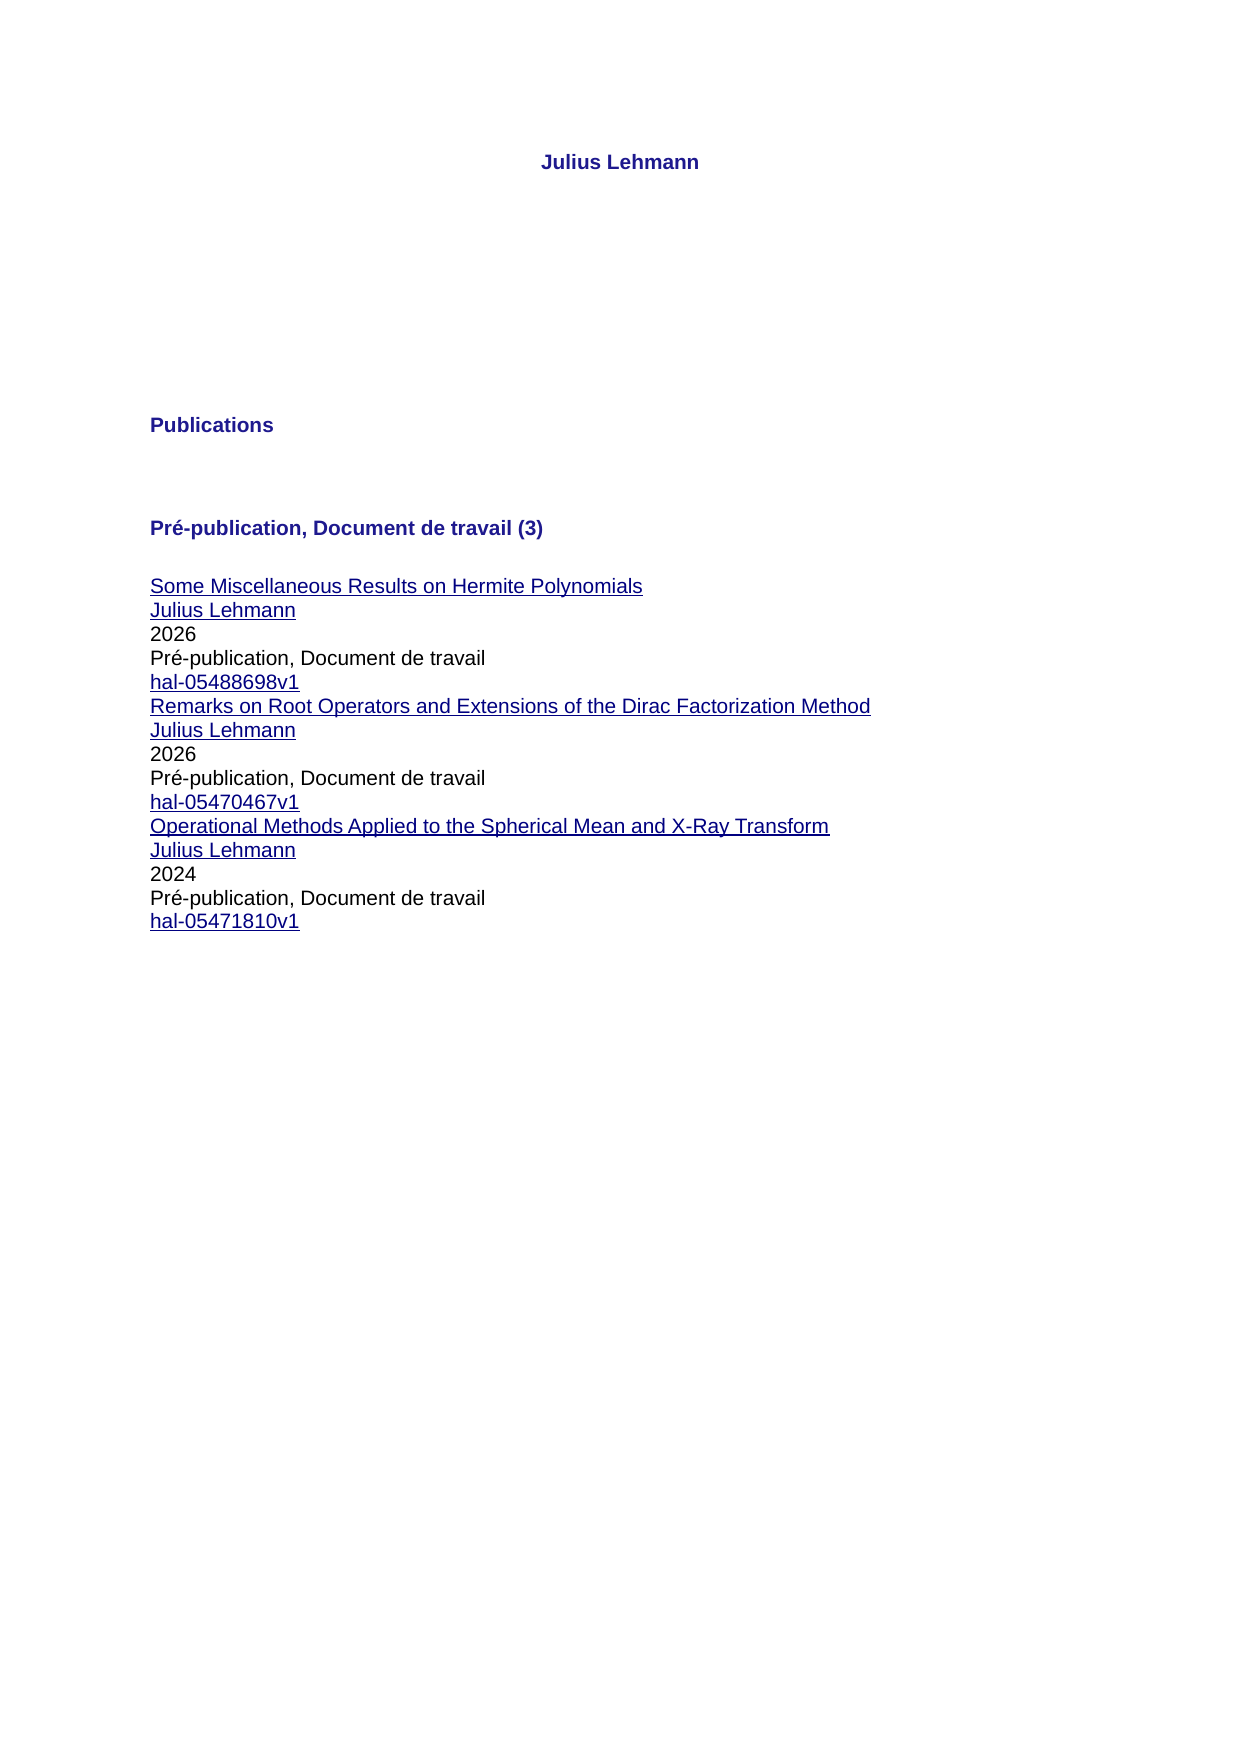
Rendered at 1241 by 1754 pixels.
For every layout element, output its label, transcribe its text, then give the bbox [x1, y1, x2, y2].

subtitle Pré-publication, Document de travail (3) [150, 516, 1090, 539]
table_cell Operational Methods Applied to the Spherical Mean and X-Ray Transform Julius Lehmann 2024 Pré-publication, Document de travail hal-05471810v1 [150, 814, 1090, 933]
table_header Some Miscellaneous Results on Hermite Polynomials Julius Lehmann 2026 Pré-publication, Document de travail hal-05488698v1 [150, 574, 1090, 694]
subtitle Publications [150, 412, 1090, 436]
table_cell Remarks on Root Operators and Extensions of the Dirac Factorization Method Julius Lehmann 2026 Pré-publication, Document de travail hal-05470467v1 [150, 694, 1090, 813]
subtitle Julius Lehmann [150, 150, 1090, 174]
